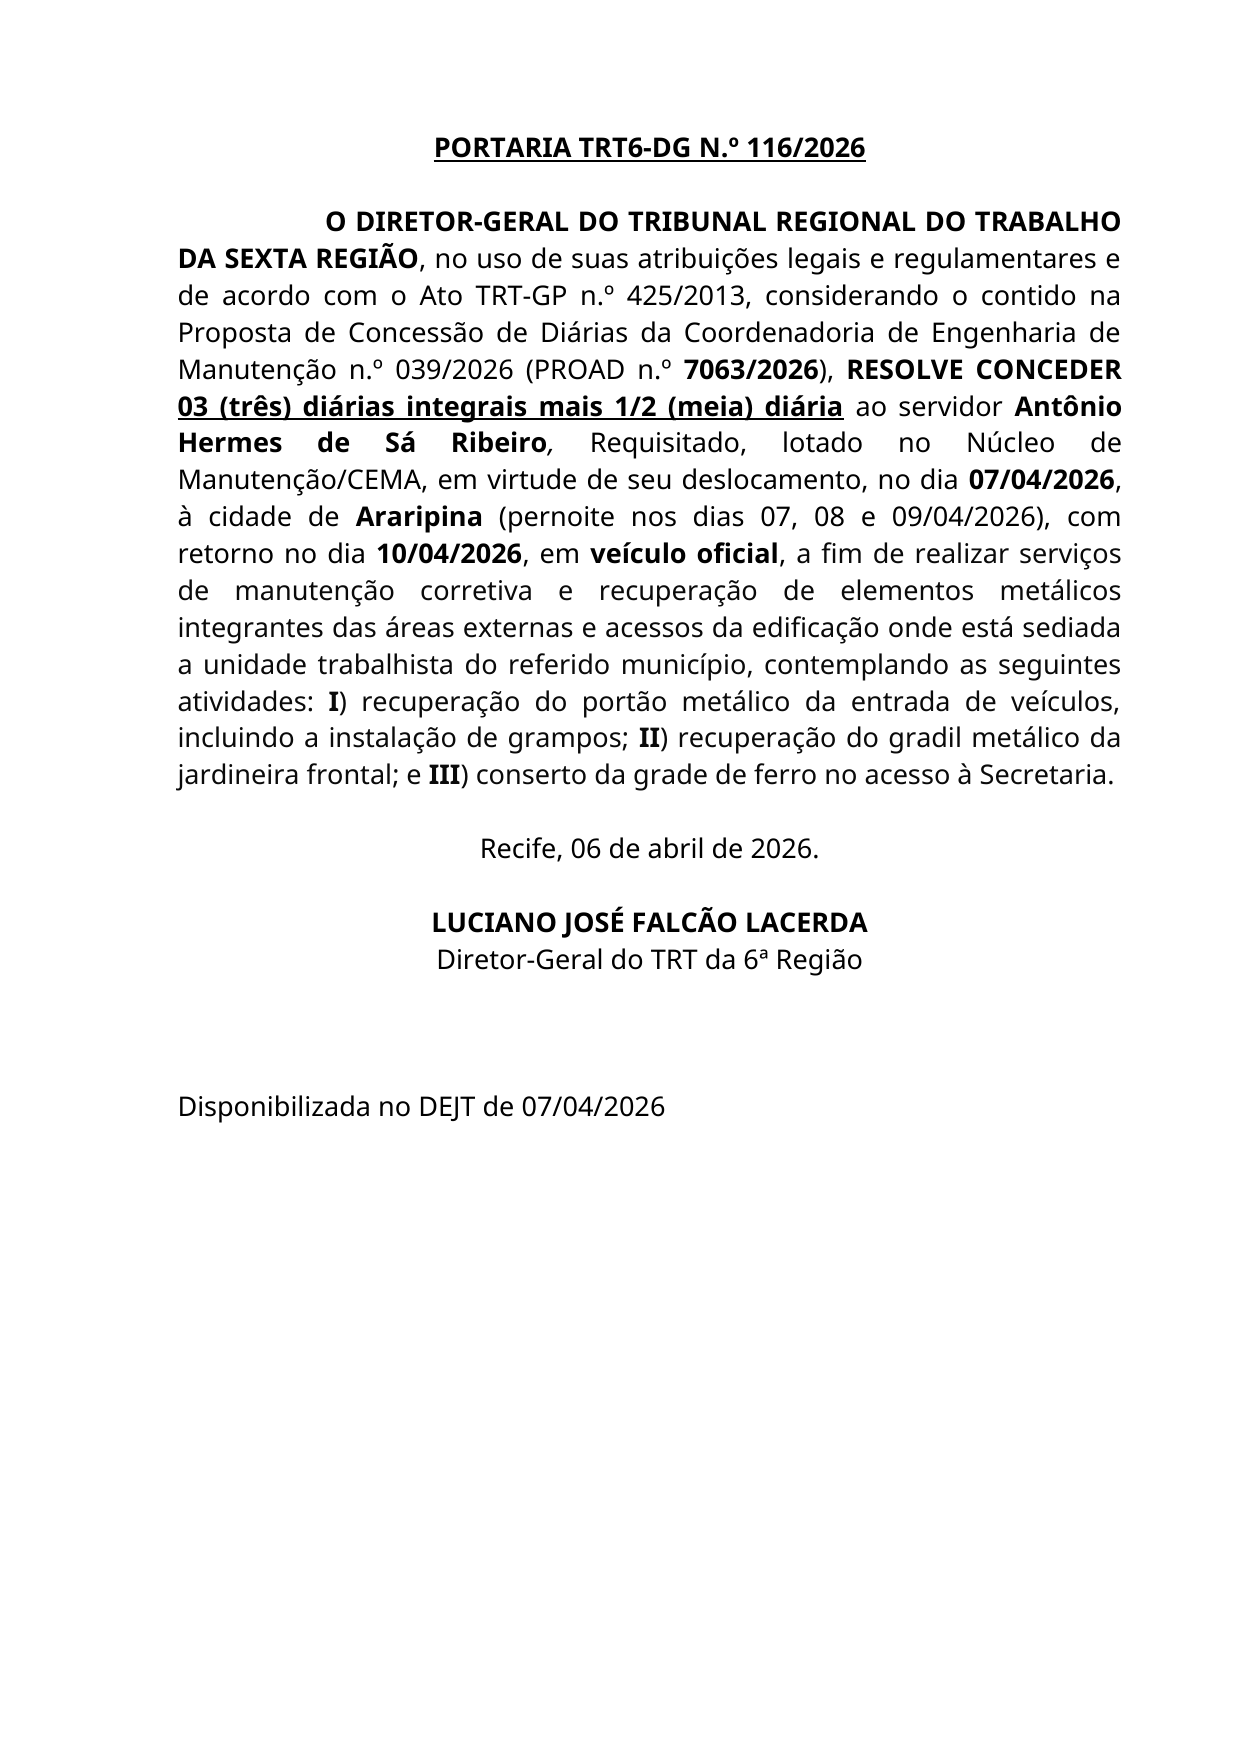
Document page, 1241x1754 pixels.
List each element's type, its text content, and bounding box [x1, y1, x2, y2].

text O DIRETOR-GERAL DO TRIBUNAL REGIONAL DO TRABALHO DA SEXTA REGIÃO, no uso de suas atribuições legais e regulamentares e de acordo com o Ato TRT-GP n.º 425/2013, considerando o contido na Proposta de Concessão de Diárias da Coordenadoria de Engenharia de Manutenção n.º 039/2026 (PROAD n.º 7063/2026), RESOLVE CONCEDER 03 (três) diárias integrais mais 1/2 (meia) diária ao servidor Antônio Hermes de Sá Ribeiro, Requisitado, lotado no Núcleo de Manutenção/CEMA, em virtude de seu deslocamento, no dia 07/04/2026, à cidade de Araripina (pernoite nos dias 07, 08 e 09/04/2026), com retorno no dia 10/04/2026, em veículo oficial, a fim de realizar serviços de manutenção corretiva e recuperação de elementos metálicos integrantes das áreas externas e acessos da edificação onde está sediada a unidade trabalhista do referido município, contemplando as seguintes atividades: I) recuperação do portão metálico da entrada de veículos, incluindo a instalação de grampos; II) recuperação do gradil metálico da jardineira frontal; e III) conserto da grade de ferro no acesso à Secretaria. [177, 203, 1122, 793]
text Disponibilizada no DEJT de 07/04/2026 [177, 1088, 1122, 1124]
text Diretor-Geral do TRT da 6ª Região [177, 940, 1122, 977]
text PORTARIA TRT6-DG N.º 116/2026 [177, 129, 1122, 166]
text LUCIANO JOSÉ FALCÃO LACERDA [177, 903, 1122, 940]
text Recife, 06 de abril de 2026. [177, 829, 1122, 866]
